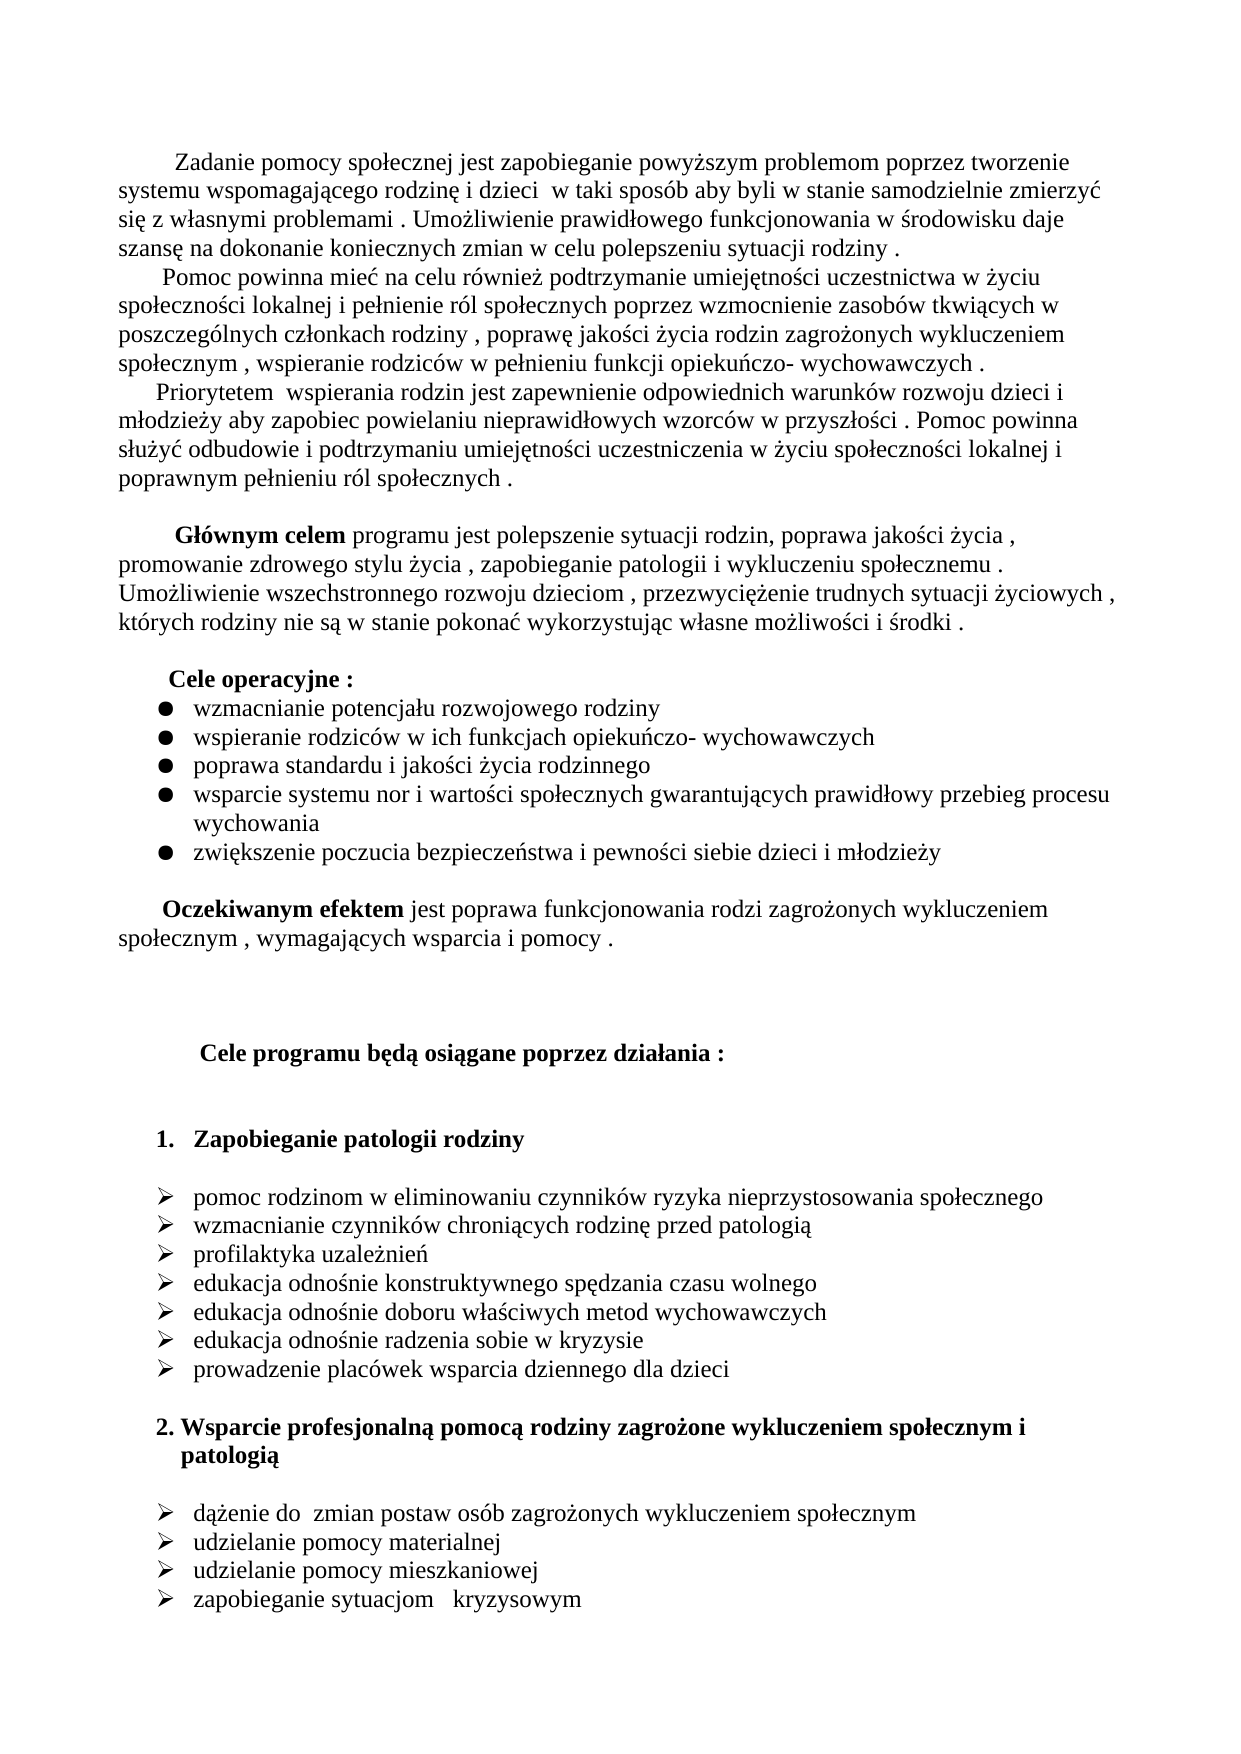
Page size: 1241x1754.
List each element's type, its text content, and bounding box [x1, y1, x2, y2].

list Zapobieganie patologii rodziny [156, 1124, 1122, 1153]
text Umożliwienie wszechstronnego rozwoju dzieciom , przezwyciężenie trudnych sytuacji życiowych , których rodziny nie są w stanie pokonać wykorzystując własne możliwości i środki . [118, 578, 1122, 636]
list prowadzenie placówek wsparcia dziennego dla dzieci [156, 1354, 1122, 1383]
text Cele programu będą osiągane poprzez działania : [118, 1038, 1122, 1067]
text Pomoc powinna mieć na celu również podtrzymanie umiejętności uczestnictwa w życiu społeczności lokalnej i pełnienie ról społecznych poprzez wzmocnienie zasobów tkwiących w poszczególnych członkach rodziny , poprawę jakości życia rodzin zagrożonych wykluczeniem społecznym , wspieranie rodziców w pełnieniu funkcji opiekuńczo- wychowawczych . [118, 262, 1122, 377]
list edukacja odnośnie konstruktywnego spędzania czasu wolnego [156, 1268, 1122, 1297]
list poprawa standardu i jakości życia rodzinnego [156, 751, 1122, 779]
text Oczekiwanym efektem jest poprawa funkcjonowania rodzi zagrożonych wykluczeniem społecznym , wymagających wsparcia i pomocy . [118, 894, 1122, 952]
list zapobieganie sytuacjom kryzysowym [156, 1584, 1122, 1613]
list profilaktyka uzależnień [156, 1239, 1122, 1268]
list udzielanie pomocy mieszkaniowej [156, 1556, 1122, 1584]
list dążenie do zmian postaw osób zagrożonych wykluczeniem społecznym [156, 1498, 1122, 1527]
list edukacja odnośnie radzenia sobie w kryzysie [156, 1326, 1122, 1354]
text Priorytetem wspierania rodzin jest zapewnienie odpowiednich warunków rozwoju dzieci i młodzieży aby zapobiec powielaniu nieprawidłowych wzorców w przyszłości . Pomoc powinna służyć odbudowie i podtrzymaniu umiejętności uczestniczenia w życiu społeczności lokalnej i poprawnym pełnieniu ról społecznych . [118, 377, 1122, 492]
text 2. Wsparcie profesjonalną pomocą rodziny zagrożone wykluczeniem społecznym i [118, 1412, 1122, 1441]
text Zadanie pomocy społecznej jest zapobieganie powyższym problemom poprzez tworzenie systemu wspomagającego rodzinę i dzieci w taki sposób aby byli w stanie samodzielnie zmierzyć się z własnymi problemami . Umożliwienie prawidłowego funkcjonowania w środowisku daje szansę na dokonanie koniecznych zmian w celu polepszeniu sytuacji rodziny . [118, 147, 1122, 262]
text Cele operacyjne : [118, 664, 1122, 693]
list wsparcie systemu nor i wartości społecznych gwarantujących prawidłowy przebieg procesu wychowania [156, 779, 1122, 837]
list zwiększenie poczucia bezpieczeństwa i pewności siebie dzieci i młodzieży [156, 837, 1122, 866]
text Głównym celem programu jest polepszenie sytuacji rodzin, poprawa jakości życia , promowanie zdrowego stylu życia , zapobieganie patologii i wykluczeniu społecznemu . [118, 521, 1122, 578]
list wzmacnianie czynników chroniących rodzinę przed patologią [156, 1211, 1122, 1239]
text patologią [118, 1441, 1122, 1469]
list pomoc rodzinom w eliminowaniu czynników ryzyka nieprzystosowania społecznego [156, 1182, 1122, 1211]
list wzmacnianie potencjału rozwojowego rodziny [156, 693, 1122, 722]
list udzielanie pomocy materialnej [156, 1527, 1122, 1556]
list edukacja odnośnie doboru właściwych metod wychowawczych [156, 1297, 1122, 1326]
list wspieranie rodziców w ich funkcjach opiekuńczo- wychowawczych [156, 722, 1122, 751]
